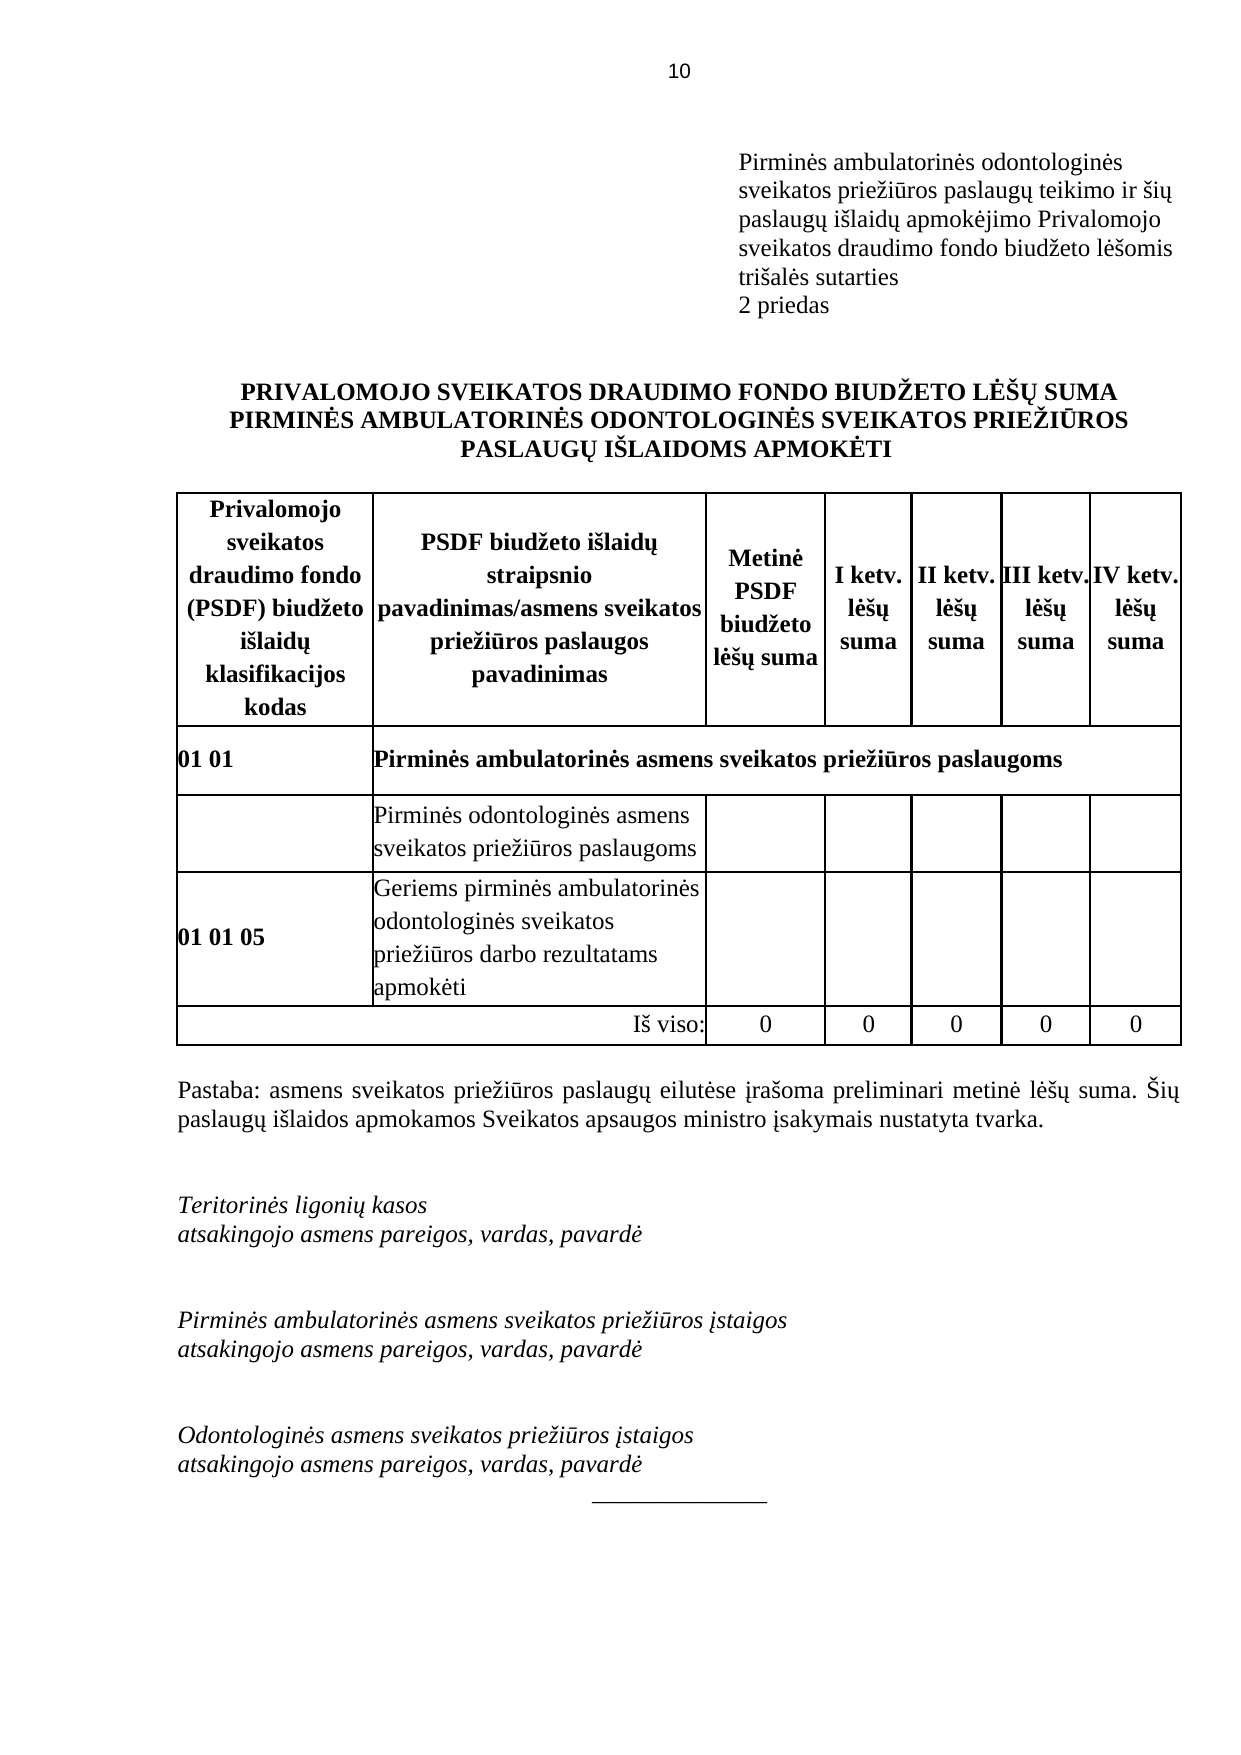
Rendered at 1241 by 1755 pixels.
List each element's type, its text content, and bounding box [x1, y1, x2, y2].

table_cell 0 [826, 1007, 910, 1044]
text ______________ [177, 1477, 1181, 1506]
table_cell 0 [913, 1007, 1000, 1044]
table_header Metinė PSDF biudžeto lėšų suma [707, 494, 824, 725]
table_cell [1091, 796, 1180, 871]
text Pastaba: asmens sveikatos priežiūros paslaugų eilutėse įrašoma preliminari metinė lėšų suma. Šių paslaugų išlaidos apmokamos Sveikatos apsaugos ministro įsakymais nustatyta tvarka. [177, 1075, 1181, 1132]
text atsakingojo asmens pareigos, vardas, pavardė [177, 1334, 1181, 1362]
table_cell Geriems pirminės ambulatorinės odontologinės sveikatos priežiūros darbo rezultatams apmokėti [374, 873, 705, 1005]
table_header I ketv. lėšų suma [826, 494, 910, 725]
table_cell 0 [1091, 1007, 1180, 1044]
table_cell [913, 873, 1000, 1005]
table_header PSDF biudžeto išlaidų straipsnio pavadinimas/asmens sveikatos priežiūros paslaugos pavadinimas [374, 494, 705, 725]
table_cell [913, 796, 1000, 871]
text sveikatos priežiūros paslaugų teikimo ir šių [738, 176, 1181, 204]
text 2 priedas [738, 291, 1181, 319]
table_cell [826, 796, 910, 871]
table_cell Iš viso: [178, 1007, 705, 1044]
text atsakingojo asmens pareigos, vardas, pavardė [177, 1219, 1181, 1247]
table_cell 01 01 [178, 727, 372, 794]
text Pirminės ambulatorinės asmens sveikatos priežiūros įstaigos [177, 1305, 1181, 1334]
table_header II ketv. lėšų suma [913, 494, 1000, 725]
table_cell [1091, 873, 1180, 1005]
table_header Privalomojo sveikatos draudimo fondo (PSDF) biudžeto išlaidų klasifikacijos kodas [178, 494, 372, 725]
table_cell Pirminės ambulatorinės asmens sveikatos priežiūros paslaugoms [374, 727, 1180, 794]
table_cell [1003, 873, 1089, 1005]
table_header IV ketv. lėšų suma [1091, 494, 1180, 725]
table_cell [707, 796, 824, 871]
table_cell [826, 873, 910, 1005]
table_header III ketv. lėšų suma [1003, 494, 1089, 725]
text sveikatos draudimo fondo biudžeto lėšomis [738, 233, 1181, 262]
table_cell [707, 873, 824, 1005]
table_cell [178, 796, 372, 871]
text paslaugų išlaidų apmokėjimo Privalomojo [738, 204, 1181, 233]
text Pirminės ambulatorinės odontologinės [738, 147, 1181, 176]
text Odontologinės asmens sveikatos priežiūros įstaigos [177, 1420, 1181, 1449]
table_cell 01 01 05 [178, 873, 372, 1005]
text PRIVALOMOJO SVEIKATOS DRAUDIMO FONDO BIUDŽETO LĖŠŲ SUMA PIRMINĖS AMBULATORINĖS ODONTOLOGINĖS SVEIKATOS PRIEŽIŪROS PASLAUGŲ IŠLAIDOMS APMOKĖTI [177, 377, 1181, 463]
text Teritorinės ligonių kasos [177, 1190, 1181, 1219]
table_cell [1003, 796, 1089, 871]
table_cell Pirminės odontologinės asmens sveikatos priežiūros paslaugoms [374, 796, 705, 871]
table_cell 0 [1003, 1007, 1089, 1044]
table_cell 0 [707, 1007, 824, 1044]
text atsakingojo asmens pareigos, vardas, pavardė [177, 1449, 1181, 1477]
text trišalės sutarties [738, 262, 1181, 291]
